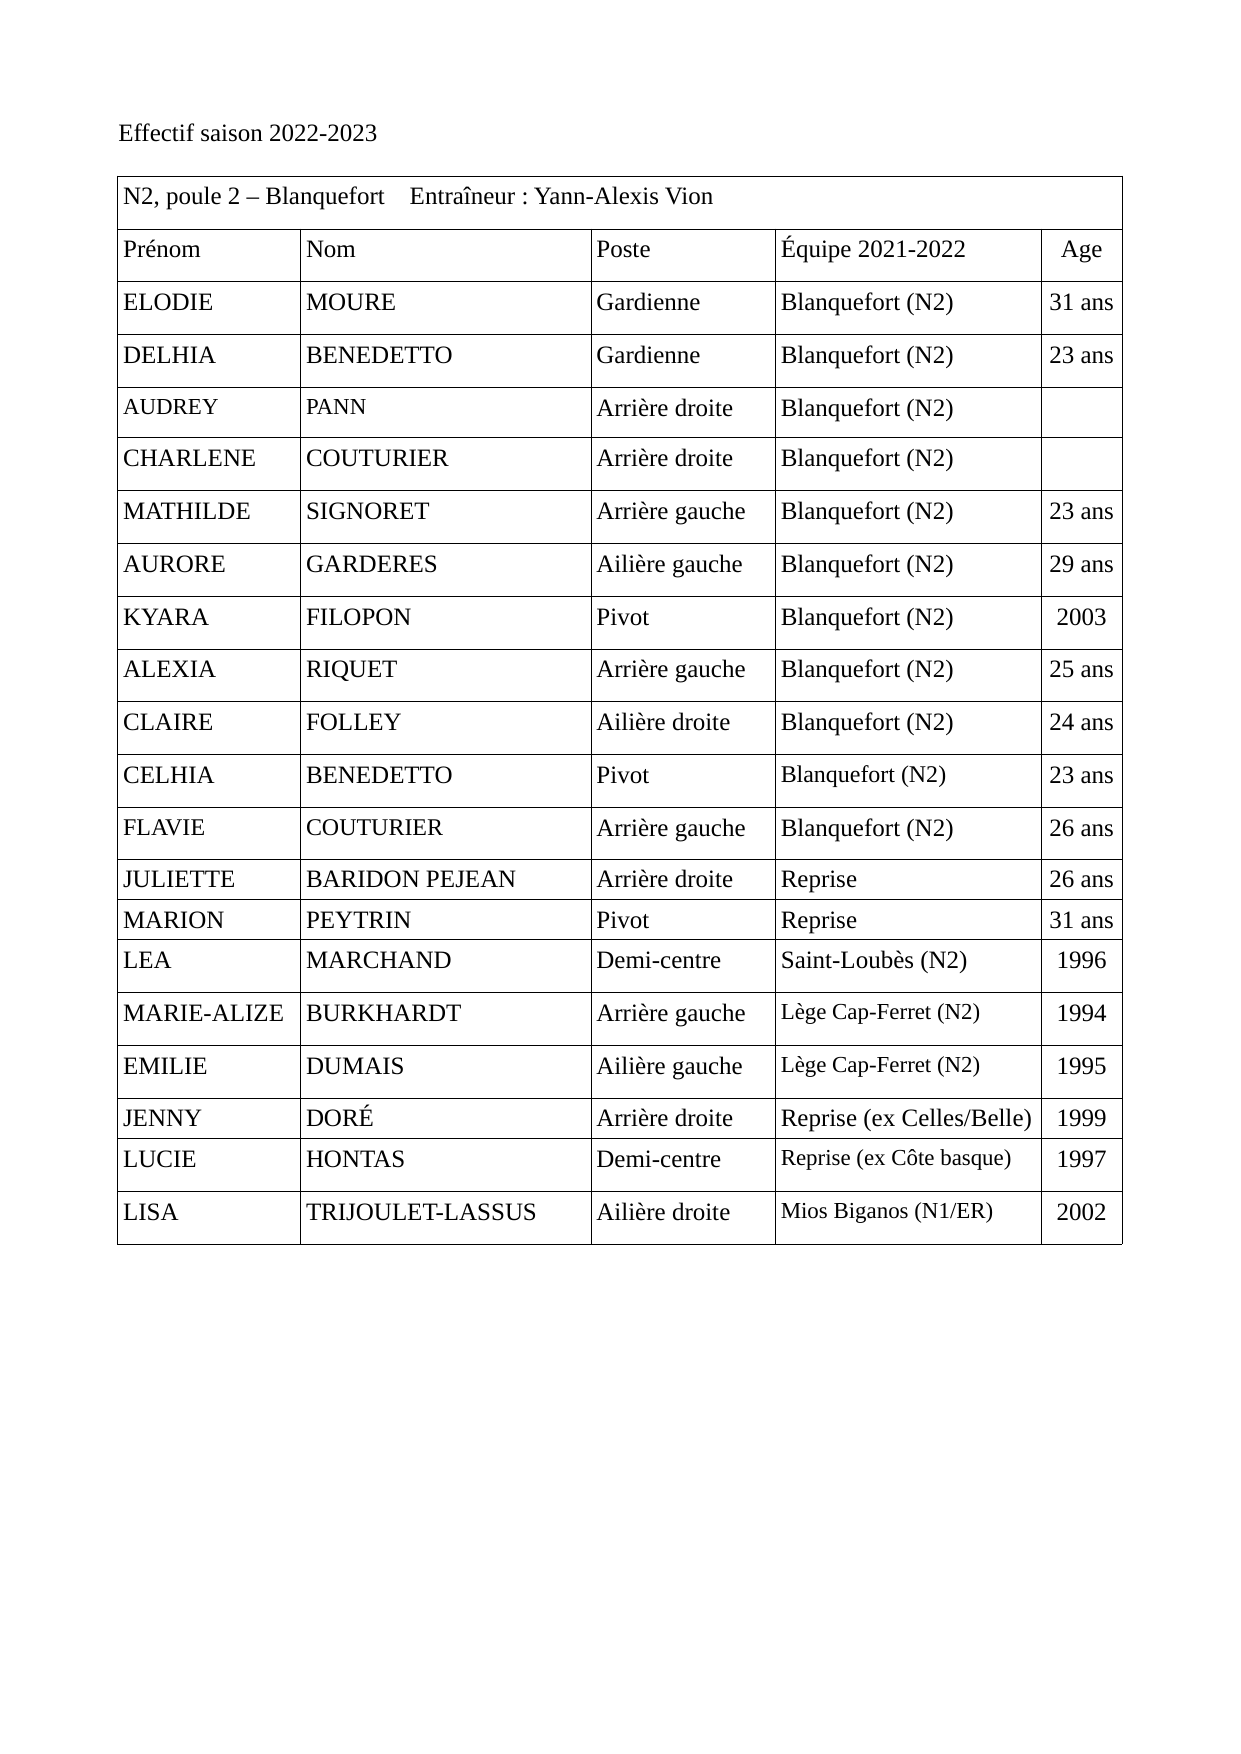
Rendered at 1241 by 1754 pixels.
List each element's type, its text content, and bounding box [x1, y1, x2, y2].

table_cell LISA [118, 1192, 300, 1244]
table_cell 1995 [1042, 1046, 1122, 1098]
table_header N2, poule 2 – Blanquefort Entraîneur : Yann-Alexis Vion [118, 177, 1122, 228]
table_cell Reprise (ex Celles/Belle) [776, 1099, 1041, 1138]
table_cell Arrière droite [592, 388, 775, 437]
table_cell Arrière gauche [592, 808, 775, 859]
table_cell Blanquefort (N2) [776, 388, 1041, 437]
table_cell Arrière droite [592, 1099, 775, 1138]
table_cell SIGNORET [301, 491, 591, 543]
table_cell Ailière droite [592, 702, 775, 754]
table_cell Blanquefort (N2) [776, 335, 1041, 387]
table_cell FOLLEY [301, 702, 591, 754]
table_cell 23 ans [1042, 755, 1122, 807]
table_cell MARCHAND [301, 940, 591, 992]
table_cell Prénom [118, 230, 300, 281]
table_cell ALEXIA [118, 650, 300, 701]
table_cell 25 ans [1042, 650, 1122, 701]
table_cell KYARA [118, 597, 300, 648]
table_cell DORÉ [301, 1099, 591, 1138]
table_cell 2003 [1042, 597, 1122, 648]
text Effectif saison 2022-2023 [118, 118, 1122, 147]
table_cell [1042, 438, 1122, 490]
table_cell LEA [118, 940, 300, 992]
table_cell PANN [301, 388, 591, 437]
table_cell RIQUET [301, 650, 591, 701]
table_cell GARDERES [301, 544, 591, 596]
table_cell Poste [592, 230, 775, 281]
table_cell Demi-centre [592, 1139, 775, 1191]
table_cell Age [1042, 230, 1122, 281]
table_cell MOURE [301, 282, 591, 334]
table_cell 1994 [1042, 993, 1122, 1045]
table_cell 29 ans [1042, 544, 1122, 596]
table_cell Gardienne [592, 282, 775, 334]
table_cell Gardienne [592, 335, 775, 387]
table_cell Arrière droite [592, 438, 775, 490]
table_cell [1042, 388, 1122, 437]
table_cell Reprise [776, 900, 1041, 939]
table_cell Lège Cap-Ferret (N2) [776, 993, 1041, 1045]
table_cell FILOPON [301, 597, 591, 648]
table_cell DELHIA [118, 335, 300, 387]
table_cell DUMAIS [301, 1046, 591, 1098]
table_cell Arrière droite [592, 860, 775, 899]
table_cell MARIE-ALIZE [118, 993, 300, 1045]
table_cell 31 ans [1042, 282, 1122, 334]
table_cell 26 ans [1042, 860, 1122, 899]
table_cell AURORE [118, 544, 300, 596]
table_cell 31 ans [1042, 900, 1122, 939]
table_cell JULIETTE [118, 860, 300, 899]
table_cell Reprise (ex Côte basque) [776, 1139, 1041, 1191]
table_cell Pivot [592, 755, 775, 807]
table_cell Blanquefort (N2) [776, 755, 1041, 807]
table_cell FLAVIE [118, 808, 300, 859]
table_cell CLAIRE [118, 702, 300, 754]
table_cell LUCIE [118, 1139, 300, 1191]
table_cell Blanquefort (N2) [776, 597, 1041, 648]
table_cell Pivot [592, 597, 775, 648]
table_cell MATHILDE [118, 491, 300, 543]
table_cell 1996 [1042, 940, 1122, 992]
table_cell TRIJOULET-LASSUS [301, 1192, 591, 1244]
table_cell Équipe 2021-2022 [776, 230, 1041, 281]
table_cell 1999 [1042, 1099, 1122, 1138]
table_cell Blanquefort (N2) [776, 282, 1041, 334]
table_cell Blanquefort (N2) [776, 808, 1041, 859]
table_cell CELHIA [118, 755, 300, 807]
table_cell EMILIE [118, 1046, 300, 1098]
table_cell ELODIE [118, 282, 300, 334]
table_cell Lège Cap-Ferret (N2) [776, 1046, 1041, 1098]
table_cell Reprise [776, 860, 1041, 899]
table_cell 1997 [1042, 1139, 1122, 1191]
table_cell Arrière gauche [592, 993, 775, 1045]
table_cell COUTURIER [301, 808, 591, 859]
table_cell Nom [301, 230, 591, 281]
table_cell COUTURIER [301, 438, 591, 490]
table_cell JENNY [118, 1099, 300, 1138]
table_cell BARIDON PEJEAN [301, 860, 591, 899]
table_cell BENEDETTO [301, 755, 591, 807]
table_cell 23 ans [1042, 491, 1122, 543]
table_cell Ailière gauche [592, 544, 775, 596]
table_cell BENEDETTO [301, 335, 591, 387]
table_cell HONTAS [301, 1139, 591, 1191]
table_cell Saint-Loubès (N2) [776, 940, 1041, 992]
table_cell Ailière gauche [592, 1046, 775, 1098]
table_cell Blanquefort (N2) [776, 491, 1041, 543]
table_cell PEYTRIN [301, 900, 591, 939]
table_cell 26 ans [1042, 808, 1122, 859]
table_cell CHARLENE [118, 438, 300, 490]
table_cell Arrière gauche [592, 650, 775, 701]
table_cell Demi-centre [592, 940, 775, 992]
table_cell AUDREY [118, 388, 300, 437]
table_cell 2002 [1042, 1192, 1122, 1244]
table_cell Blanquefort (N2) [776, 544, 1041, 596]
table_cell Ailière droite [592, 1192, 775, 1244]
table_cell 23 ans [1042, 335, 1122, 387]
table_cell Blanquefort (N2) [776, 702, 1041, 754]
table_cell BURKHARDT [301, 993, 591, 1045]
table_cell 24 ans [1042, 702, 1122, 754]
table_cell Mios Biganos (N1/ER) [776, 1192, 1041, 1244]
table_cell Blanquefort (N2) [776, 650, 1041, 701]
table_cell Pivot [592, 900, 775, 939]
table_cell MARION [118, 900, 300, 939]
table_cell Arrière gauche [592, 491, 775, 543]
table_cell Blanquefort (N2) [776, 438, 1041, 490]
